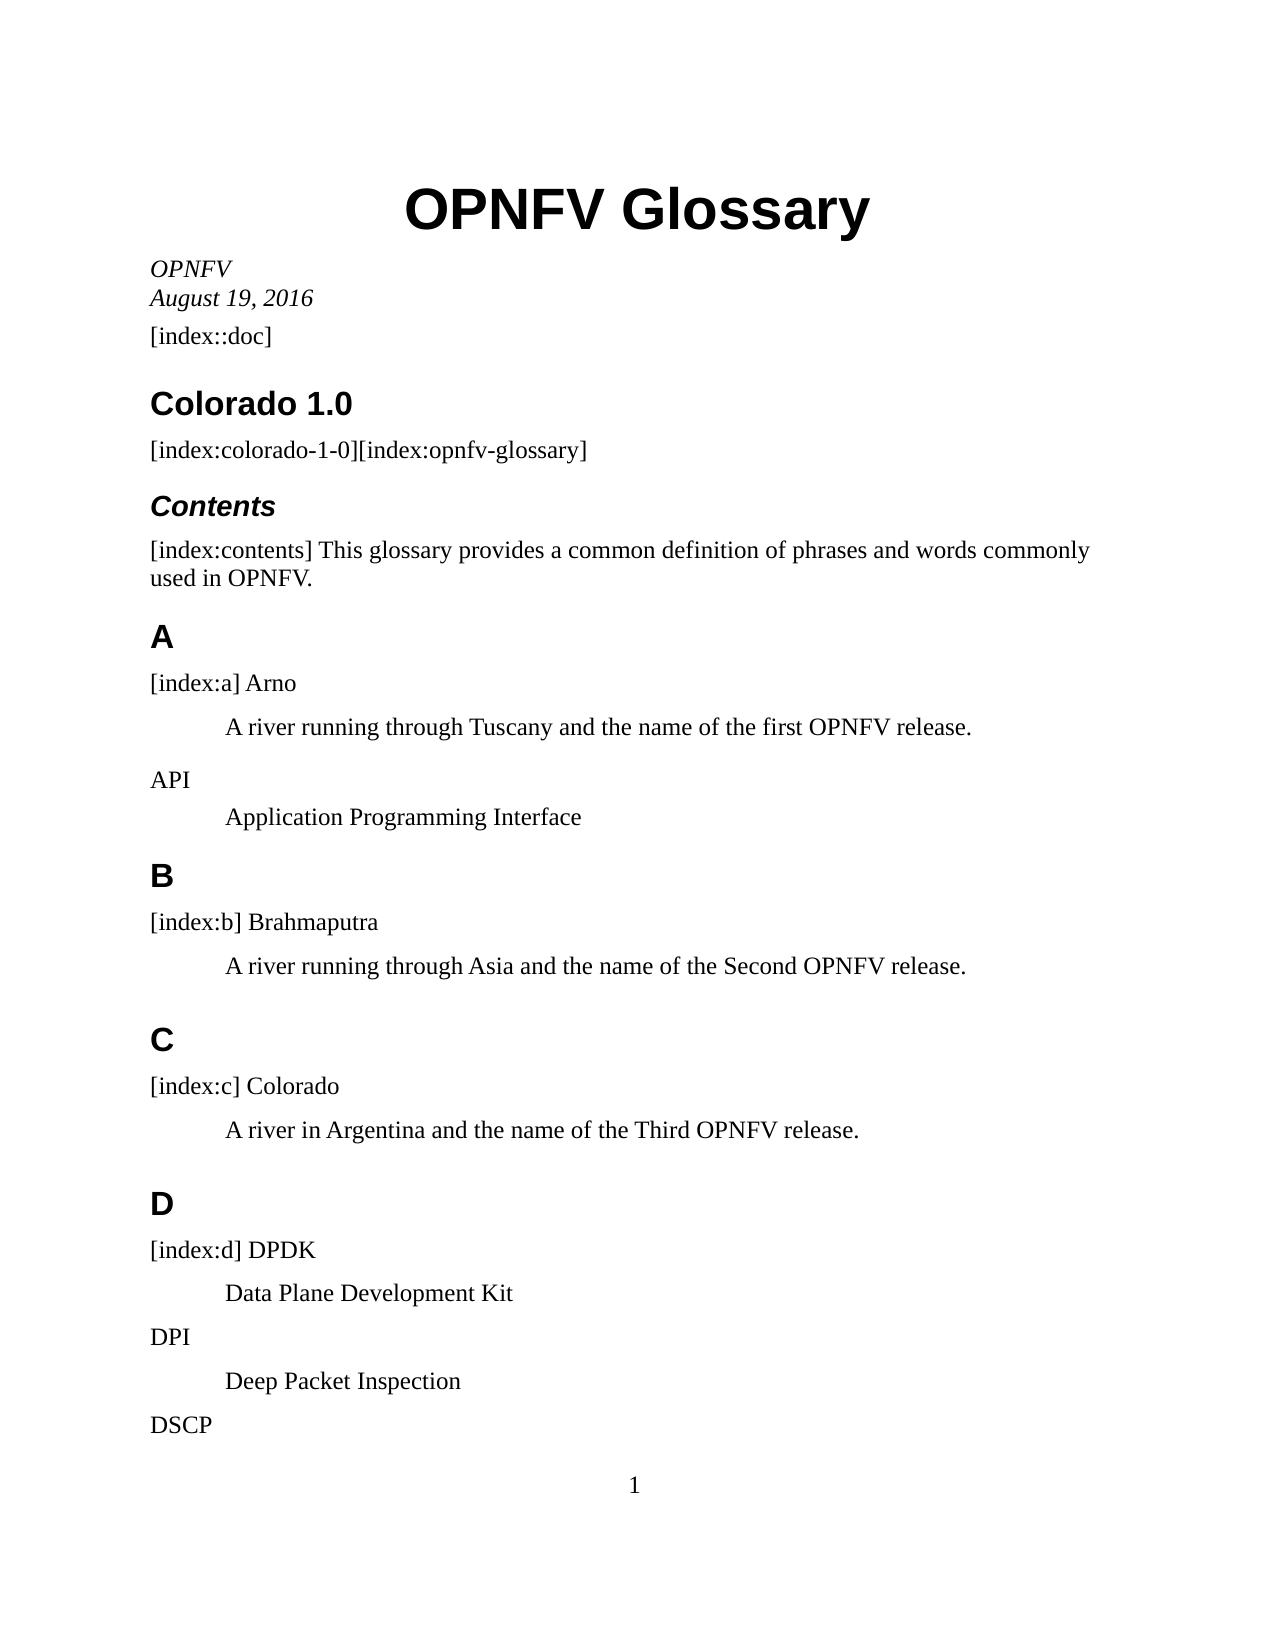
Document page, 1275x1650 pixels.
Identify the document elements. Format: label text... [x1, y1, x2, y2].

text Deep Packet Inspection [225, 1366, 1125, 1395]
text A river running through Tuscany and the name of the first OPNFV release. [225, 712, 1125, 741]
text [index:c] Colorado [150, 1071, 1125, 1100]
text Data Plane Development Kit [225, 1278, 1125, 1307]
text [index:contents] This glossary provides a common definition of phrases and words commonly used in OPNFV. [150, 535, 1125, 592]
text API [150, 765, 1125, 793]
text Application Programming Interface [225, 802, 1125, 831]
subtitle D [150, 1183, 1125, 1222]
text [index:b] Brahmaputra [150, 907, 1125, 936]
text [index:d] DPDK [150, 1235, 1125, 1263]
text A river running through Asia and the name of the Second OPNFV release. [225, 951, 1125, 980]
text DSCP [150, 1410, 1125, 1438]
text OPNFV [150, 254, 1125, 283]
subtitle A [150, 617, 1125, 656]
subtitle Colorado 1.0 [150, 384, 1125, 422]
text [index:a] Arno [150, 668, 1125, 697]
text [index::doc] [150, 321, 1125, 350]
title OPNFV Glossary [150, 175, 1125, 242]
subtitle B [150, 856, 1125, 895]
text [index:colorado-1-0][index:opnfv-glossary] [150, 435, 1125, 464]
subtitle Contents [150, 489, 1125, 522]
text DPI [150, 1322, 1125, 1351]
text August 19, 2016 [150, 283, 1125, 312]
text A river in Argentina and the name of the Third OPNFV release. [225, 1115, 1125, 1143]
subtitle C [150, 1020, 1125, 1058]
